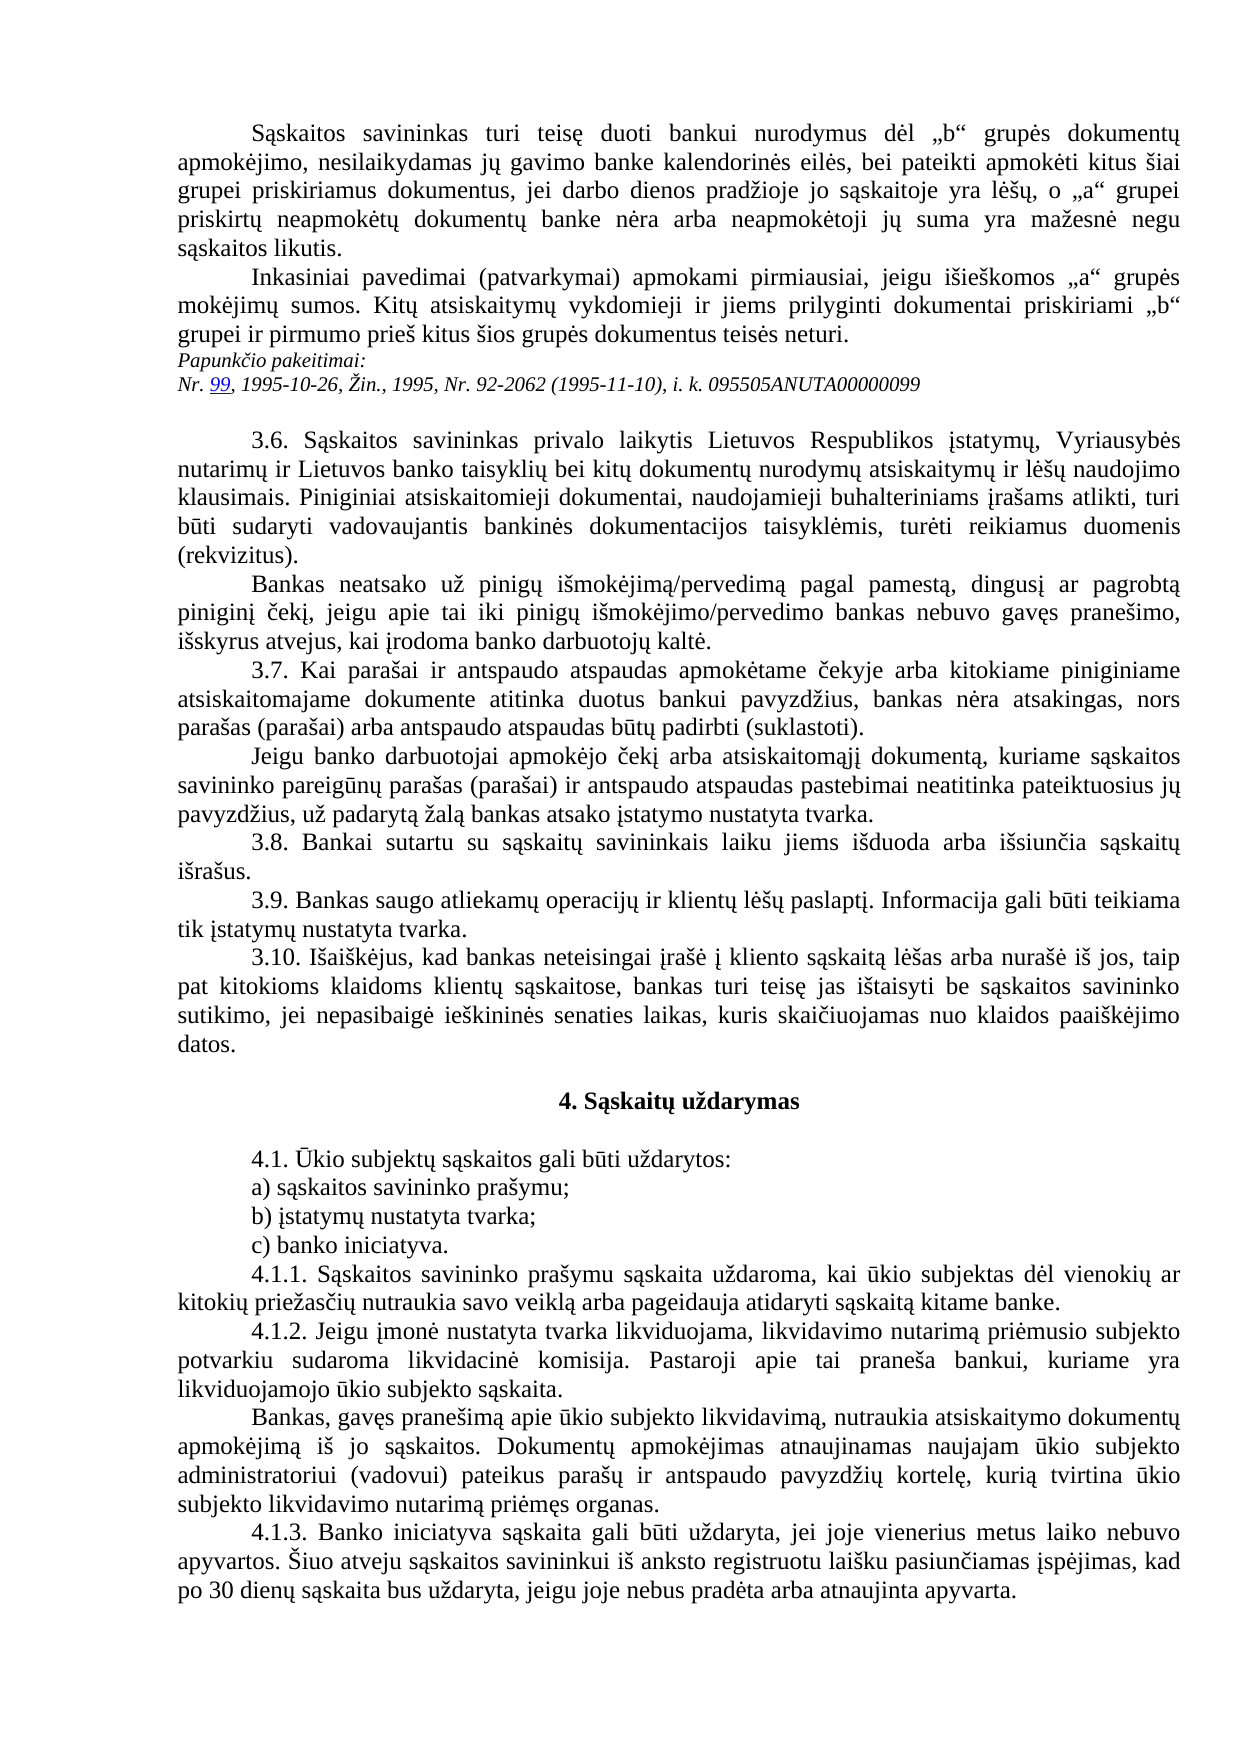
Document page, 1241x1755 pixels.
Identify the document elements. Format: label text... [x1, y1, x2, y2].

text 3.9. Bankas saugo atliekamų operacijų ir klientų lėšų paslaptį. Informacija gali būti teikiama tik įstatymų nustatyta tvarka. [177, 885, 1181, 942]
text 3.6. Sąskaitos savininkas privalo laikytis Lietuvos Respublikos įstatymų, Vyriausybės nutarimų ir Lietuvos banko taisyklių bei kitų dokumentų nurodymų atsiskaitymų ir lėšų naudojimo klausimais. Piniginiai atsiskaitomieji dokumentai, naudojamieji buhalteriniams įrašams atlikti, turi būti sudaryti vadovaujantis bankinės dokumentacijos taisyklėmis, turėti reikiamus duomenis (rekvizitus). [177, 425, 1181, 569]
text c) banko iniciatyva. [177, 1230, 1181, 1259]
text 3.7. Kai parašai ir antspaudo atspaudas apmokėtame čekyje arba kitokiame piniginiame atsiskaitomajame dokumente atitinka duotus bankui pavyzdžius, bankas nėra atsakingas, nors parašas (parašai) arba antspaudo atspaudas būtų padirbti (suklastoti). [177, 655, 1181, 741]
text a) sąskaitos savininko prašymu; [177, 1172, 1181, 1201]
text Jeigu banko darbuotojai apmokėjo čekį arba atsiskaitomąjį dokumentą, kuriame sąskaitos savininko pareigūnų parašas (parašai) ir antspaudo atspaudas pastebimai neatitinka pateiktuosius jų pavyzdžius, už padarytą žalą bankas atsako įstatymo nustatyta tvarka. [177, 741, 1181, 827]
text 4.1. Ūkio subjektų sąskaitos gali būti uždarytos: [177, 1144, 1181, 1172]
text 4.1.3. Banko iniciatyva sąskaita gali būti uždaryta, jei joje vienerius metus laiko nebuvo apyvartos. Šiuo atveju sąskaitos savininkui iš anksto registruotu laišku pasiunčiamas įspėjimas, kad po 30 dienų sąskaita bus uždaryta, jeigu joje nebus pradėta arba atnaujinta apyvarta. [177, 1517, 1181, 1604]
text Inkasiniai pavedimai (patvarkymai) apmokami pirmiausiai, jeigu išieškomos „a“ grupės mokėjimų sumos. Kitų atsiskaitymų vykdomieji ir jiems prilyginti dokumentai priskiriami „b“ grupei ir pirmumo prieš kitus šios grupės dokumentus teisės neturi. [177, 262, 1181, 348]
text 4. Sąskaitų uždarymas [177, 1086, 1181, 1115]
text Papunkčio pakeitimai: [177, 348, 1181, 372]
text 3.8. Bankai sutartu su sąskaitų savininkais laiku jiems išduoda arba išsiunčia sąskaitų išrašus. [177, 827, 1181, 885]
text 4.1.1. Sąskaitos savininko prašymu sąskaita uždaroma, kai ūkio subjektas dėl vienokių ar kitokių priežasčių nutraukia savo veiklą arba pageidauja atidaryti sąskaitą kitame banke. [177, 1259, 1181, 1316]
text Bankas, gavęs pranešimą apie ūkio subjekto likvidavimą, nutraukia atsiskaitymo dokumentų apmokėjimą iš jo sąskaitos. Dokumentų apmokėjimas atnaujinamas naujajam ūkio subjekto administratoriui (vadovui) pateikus parašų ir antspaudo pavyzdžių kortelę, kurią tvirtina ūkio subjekto likvidavimo nutarimą priėmęs organas. [177, 1402, 1181, 1517]
text 4.1.2. Jeigu įmonė nustatyta tvarka likviduojama, likvidavimo nutarimą priėmusio subjekto potvarkiu sudaroma likvidacinė komisija. Pastaroji apie tai praneša bankui, kuriame yra likviduojamojo ūkio subjekto sąskaita. [177, 1316, 1181, 1402]
text Sąskaitos savininkas turi teisę duoti bankui nurodymus dėl „b“ grupės dokumentų apmokėjimo, nesilaikydamas jų gavimo banke kalendorinės eilės, bei pateikti apmokėti kitus šiai grupei priskiriamus dokumentus, jei darbo dienos pradžioje jo sąskaitoje yra lėšų, o „a“ grupei priskirtų neapmokėtų dokumentų banke nėra arba neapmokėtoji jų suma yra mažesnė negu sąskaitos likutis. [177, 118, 1181, 262]
text Nr. 99, 1995-10-26, Žin., 1995, Nr. 92-2062 (1995-11-10), i. k. 095505ANUTA00000099 [177, 372, 1181, 396]
text 3.10. Išaiškėjus, kad bankas neteisingai įrašė į kliento sąskaitą lėšas arba nurašė iš jos, taip pat kitokioms klaidoms klientų sąskaitose, bankas turi teisę jas ištaisyti be sąskaitos savininko sutikimo, jei nepasibaigė ieškininės senaties laikas, kuris skaičiuojamas nuo klaidos paaiškėjimo datos. [177, 942, 1181, 1057]
text b) įstatymų nustatyta tvarka; [177, 1201, 1181, 1230]
text Bankas neatsako už pinigų išmokėjimą/pervedimą pagal pamestą, dingusį ar pagrobtą piniginį čekį, jeigu apie tai iki pinigų išmokėjimo/pervedimo bankas nebuvo gavęs pranešimo, išskyrus atvejus, kai įrodoma banko darbuotojų kaltė. [177, 569, 1181, 655]
